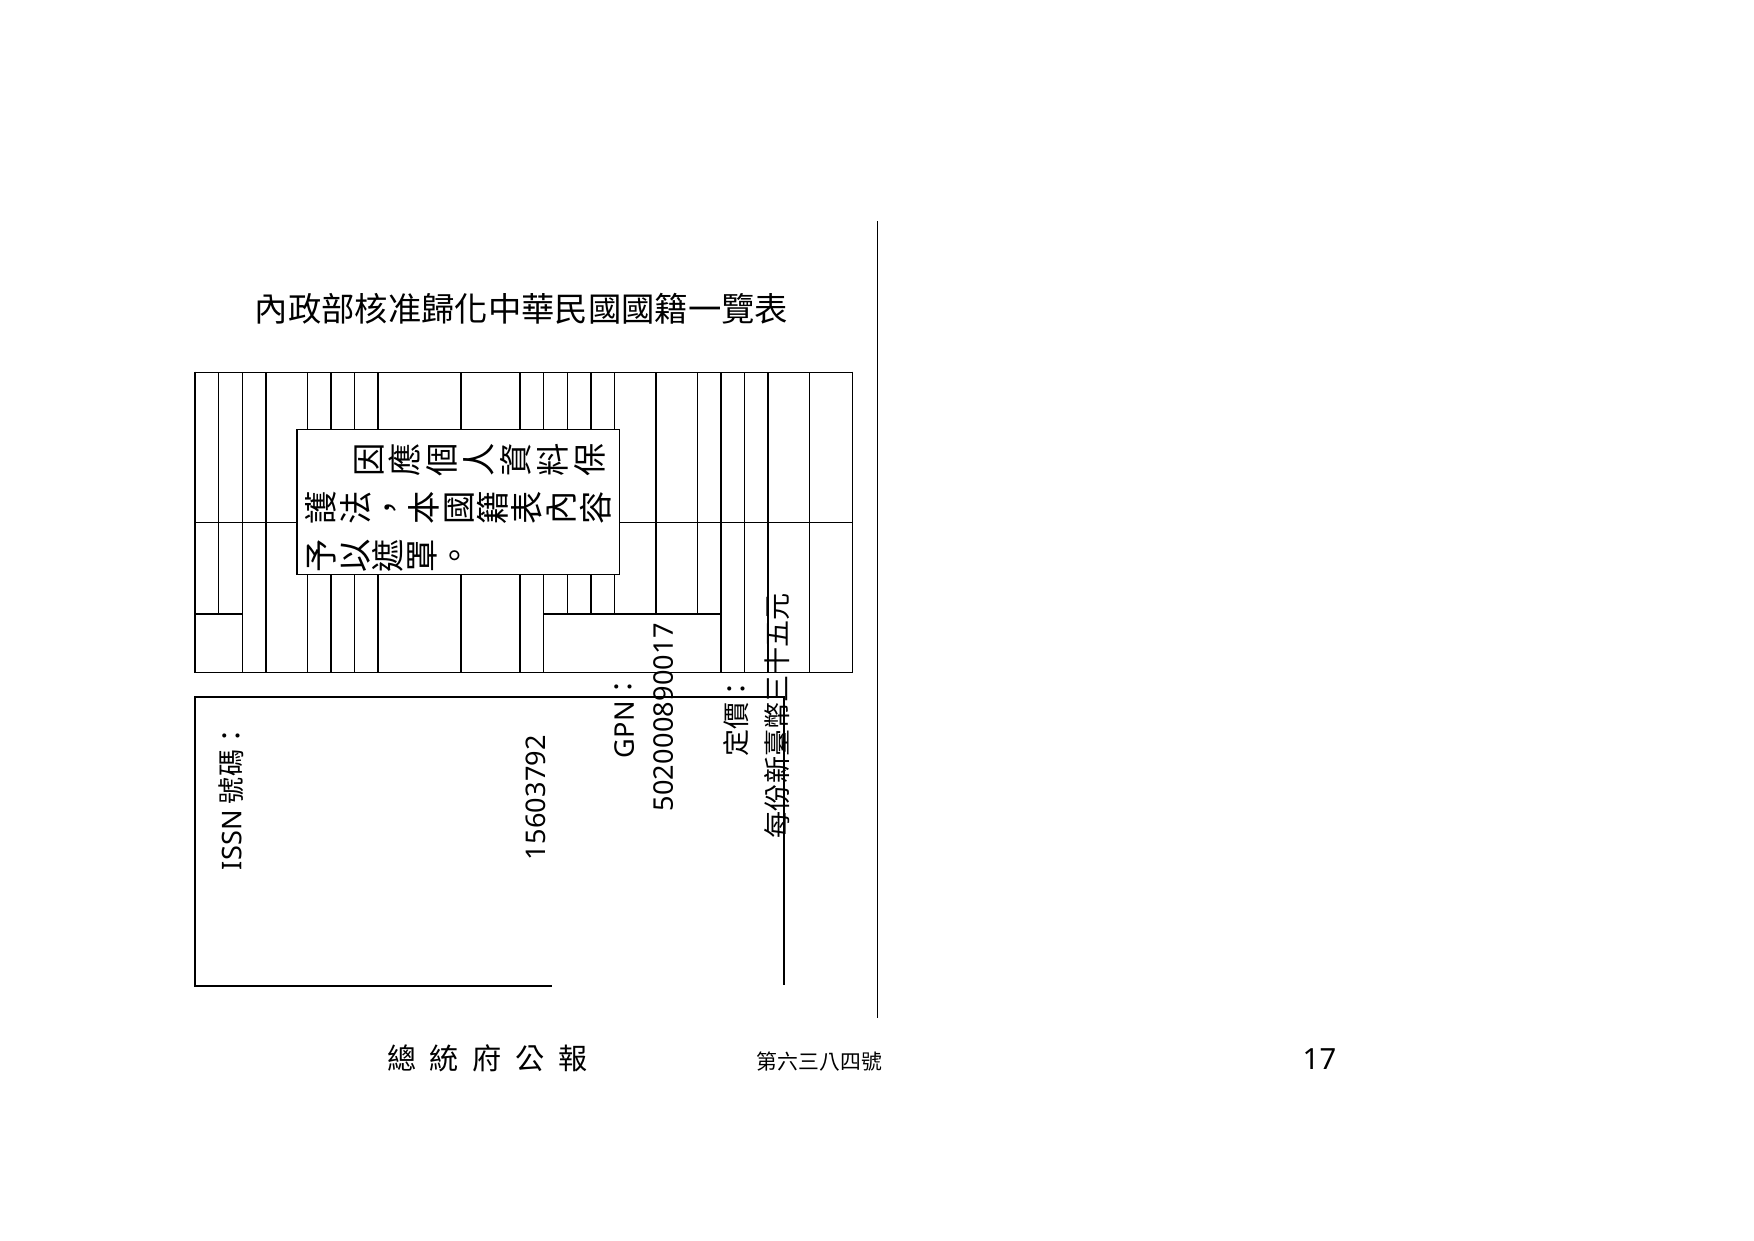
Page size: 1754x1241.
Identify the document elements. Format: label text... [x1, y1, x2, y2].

table_cell [332, 575, 354, 672]
table_header [745, 373, 767, 522]
table_header [544, 373, 567, 429]
table_header [501, 698, 552, 778]
table_header 定價： [700, 698, 741, 985]
table_header GPN： [588, 698, 629, 985]
table_cell [462, 575, 519, 672]
table_cell [810, 523, 852, 672]
table_cell ISSN號碼： [196, 778, 501, 985]
table_header 每份新臺幣三十五元 [741, 698, 783, 985]
table_header [196, 373, 218, 522]
table_cell [544, 615, 720, 672]
table_cell [722, 523, 744, 672]
table_cell [219, 523, 242, 613]
table_header [698, 373, 720, 522]
table_cell [243, 523, 265, 672]
table_header [219, 373, 242, 522]
table_cell [544, 575, 567, 613]
table_header [615, 373, 655, 522]
table_cell [568, 575, 590, 613]
table_cell [769, 662, 774, 672]
text 內政部核准歸化中華民國國籍一覽表 [195, 222, 847, 347]
table_header [196, 698, 501, 778]
table_cell [355, 575, 377, 672]
table_cell [657, 523, 697, 613]
table_cell [698, 523, 720, 613]
table_header 502000890017 [629, 698, 670, 985]
table_header [462, 373, 519, 429]
table_cell [777, 628, 786, 637]
table_header [670, 698, 700, 985]
table_header [521, 373, 543, 429]
table_cell [196, 523, 218, 613]
table_header [657, 373, 697, 522]
table_header [552, 698, 588, 985]
table_cell [196, 615, 242, 672]
table_header [308, 373, 330, 429]
table_cell 15603792 [501, 778, 552, 985]
table_header [769, 373, 809, 522]
table_header [722, 373, 744, 522]
table_header [592, 373, 614, 429]
table_header [355, 373, 377, 429]
table_cell [521, 575, 543, 672]
table_header [243, 373, 265, 522]
table_cell [769, 523, 809, 672]
table_header [332, 373, 354, 429]
table_cell [592, 575, 614, 613]
table_header [810, 373, 852, 522]
table_header [267, 373, 307, 522]
table_cell [267, 523, 307, 672]
table_cell [745, 523, 767, 672]
table_header [568, 373, 590, 429]
table_header [379, 373, 460, 429]
table_cell [308, 575, 330, 672]
table_cell [379, 575, 460, 672]
table_cell [615, 523, 655, 613]
